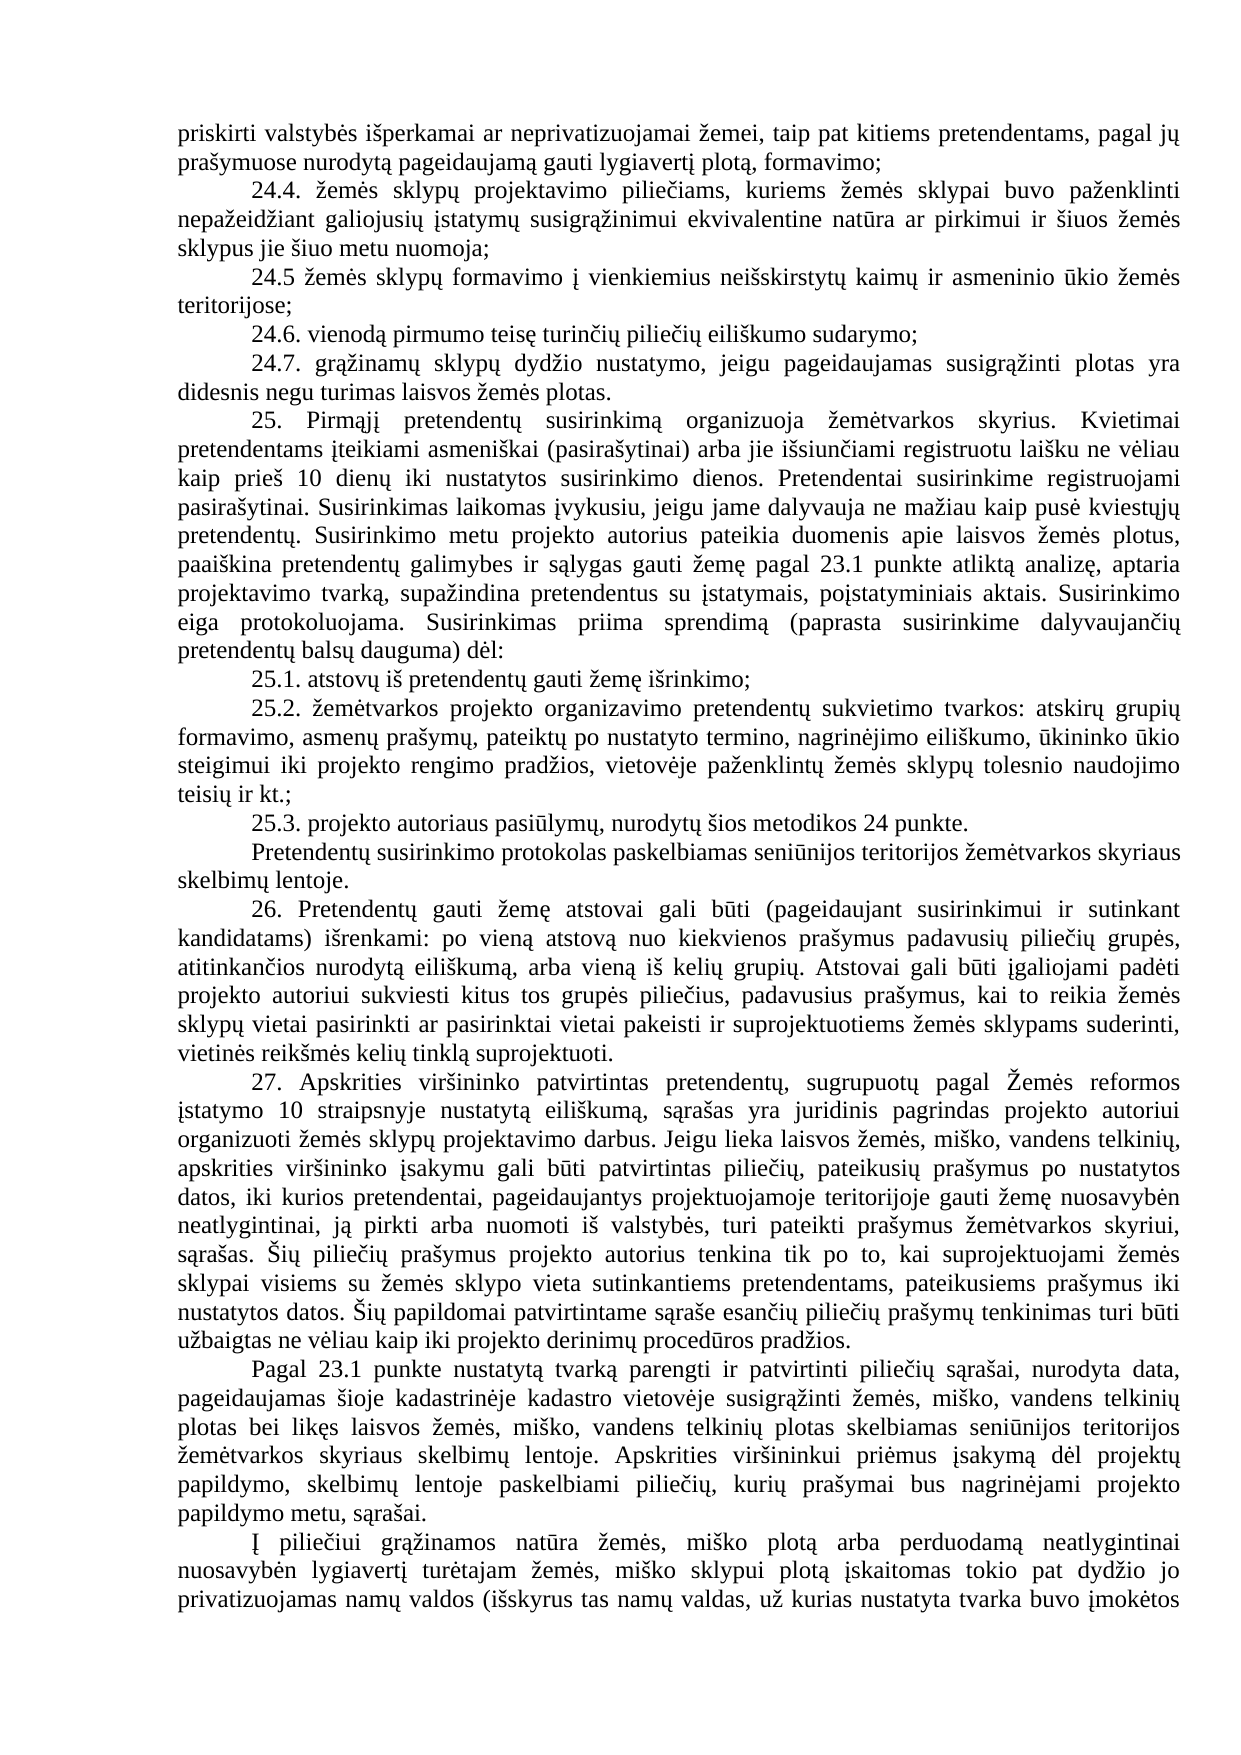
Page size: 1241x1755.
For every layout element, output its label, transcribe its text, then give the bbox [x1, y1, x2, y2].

text 27. Apskrities viršininko patvirtintas pretendentų, sugrupuotų pagal Žemės reformos įstatymo 10 straipsnyje nustatytą eiliškumą, sąrašas yra juridinis pagrindas projekto autoriui organizuoti žemės sklypų projektavimo darbus. Jeigu lieka laisvos žemės, miško, vandens telkinių, apskrities viršininko įsakymu gali būti patvirtintas piliečių, pateikusių prašymus po nustatytos datos, iki kurios pretendentai, pageidaujantys projektuojamoje teritorijoje gauti žemę nuosavybėn neatlygintinai, ją pirkti arba nuomoti iš valstybės, turi pateikti prašymus žemėtvarkos skyriui, sąrašas. Šių piliečių prašymus projekto autorius tenkina tik po to, kai suprojektuojami žemės sklypai visiems su žemės sklypo vieta sutinkantiems pretendentams, pateikusiems prašymus iki nustatytos datos. Šių papildomai patvirtintame sąraše esančių piliečių prašymų tenkinimas turi būti užbaigtas ne vėliau kaip iki projekto derinimų procedūros pradžios. [177, 1067, 1181, 1354]
text 24.6. vienodą pirmumo teisę turinčių piliečių eiliškumo sudarymo; [177, 319, 1181, 348]
text 25.2. žemėtvarkos projekto organizavimo pretendentų sukvietimo tvarkos: atskirų grupių formavimo, asmenų prašymų, pateiktų po nustatyto termino, nagrinėjimo eiliškumo, ūkininko ūkio steigimui iki projekto rengimo pradžios, vietovėje paženklintų žemės sklypų tolesnio naudojimo teisių ir kt.; [177, 693, 1181, 808]
text 25. Pirmąjį pretendentų susirinkimą organizuoja žemėtvarkos skyrius. Kvietimai pretendentams įteikiami asmeniškai (pasirašytinai) arba jie išsiunčiami registruotu laišku ne vėliau kaip prieš 10 dienų iki nustatytos susirinkimo dienos. Pretendentai susirinkime registruojami pasirašytinai. Susirinkimas laikomas įvykusiu, jeigu jame dalyvauja ne mažiau kaip pusė kviestųjų pretendentų. Susirinkimo metu projekto autorius pateikia duomenis apie laisvos žemės plotus, paaiškina pretendentų galimybes ir sąlygas gauti žemę pagal 23.1 punkte atliktą analizę, aptaria projektavimo tvarką, supažindina pretendentus su įstatymais, poįstatyminiais aktais. Susirinkimo eiga protokoluojama. Susirinkimas priima sprendimą (paprasta susirinkime dalyvaujančių pretendentų balsų dauguma) dėl: [177, 406, 1181, 664]
text Pagal 23.1 punkte nustatytą tvarką parengti ir patvirtinti piliečių sąrašai, nurodyta data, pageidaujamas šioje kadastrinėje kadastro vietovėje susigrąžinti žemės, miško, vandens telkinių plotas bei likęs laisvos žemės, miško, vandens telkinių plotas skelbiamas seniūnijos teritorijos žemėtvarkos skyriaus skelbimų lentoje. Apskrities viršininkui priėmus įsakymą dėl projektų papildymo, skelbimų lentoje paskelbiami piliečių, kurių prašymai bus nagrinėjami projekto papildymo metu, sąrašai. [177, 1354, 1181, 1527]
text priskirti valstybės išperkamai ar neprivatizuojamai žemei, taip pat kitiems pretendentams, pagal jų prašymuose nurodytą pageidaujamą gauti lygiavertį plotą, formavimo; [177, 118, 1181, 176]
text 24.4. žemės sklypų projektavimo piliečiams, kuriems žemės sklypai buvo paženklinti nepažeidžiant galiojusių įstatymų susigrąžinimui ekvivalentine natūra ar pirkimui ir šiuos žemės sklypus jie šiuo metu nuomoja; [177, 176, 1181, 262]
text 26. Pretendentų gauti žemę atstovai gali būti (pageidaujant susirinkimui ir sutinkant kandidatams) išrenkami: po vieną atstovą nuo kiekvienos prašymus padavusių piliečių grupės, atitinkančios nurodytą eiliškumą, arba vieną iš kelių grupių. Atstovai gali būti įgaliojami padėti projekto autoriui sukviesti kitus tos grupės piliečius, padavusius prašymus, kai to reikia žemės sklypų vietai pasirinkti ar pasirinktai vietai pakeisti ir suprojektuotiems žemės sklypams suderinti, vietinės reikšmės kelių tinklą suprojektuoti. [177, 894, 1181, 1067]
text 24.7. grąžinamų sklypų dydžio nustatymo, jeigu pageidaujamas susigrąžinti plotas yra didesnis negu turimas laisvos žemės plotas. [177, 348, 1181, 406]
text Pretendentų susirinkimo protokolas paskelbiamas seniūnijos teritorijos žemėtvarkos skyriaus skelbimų lentoje. [177, 837, 1181, 894]
text Į piliečiui grąžinamos natūra žemės, miško plotą arba perduodamą neatlygintinai nuosavybėn lygiavertį turėtajam žemės, miško sklypui plotą įskaitomas tokio pat dydžio jo privatizuojamas namų valdos (išskyrus tas namų valdas, už kurias nustatyta tvarka buvo įmokėtos [177, 1527, 1181, 1613]
text 25.3. projekto autoriaus pasiūlymų, nurodytų šios metodikos 24 punkte. [177, 808, 1181, 837]
text 25.1. atstovų iš pretendentų gauti žemę išrinkimo; [177, 664, 1181, 693]
text 24.5 žemės sklypų formavimo į vienkiemius neišskirstytų kaimų ir asmeninio ūkio žemės teritorijose; [177, 262, 1181, 319]
